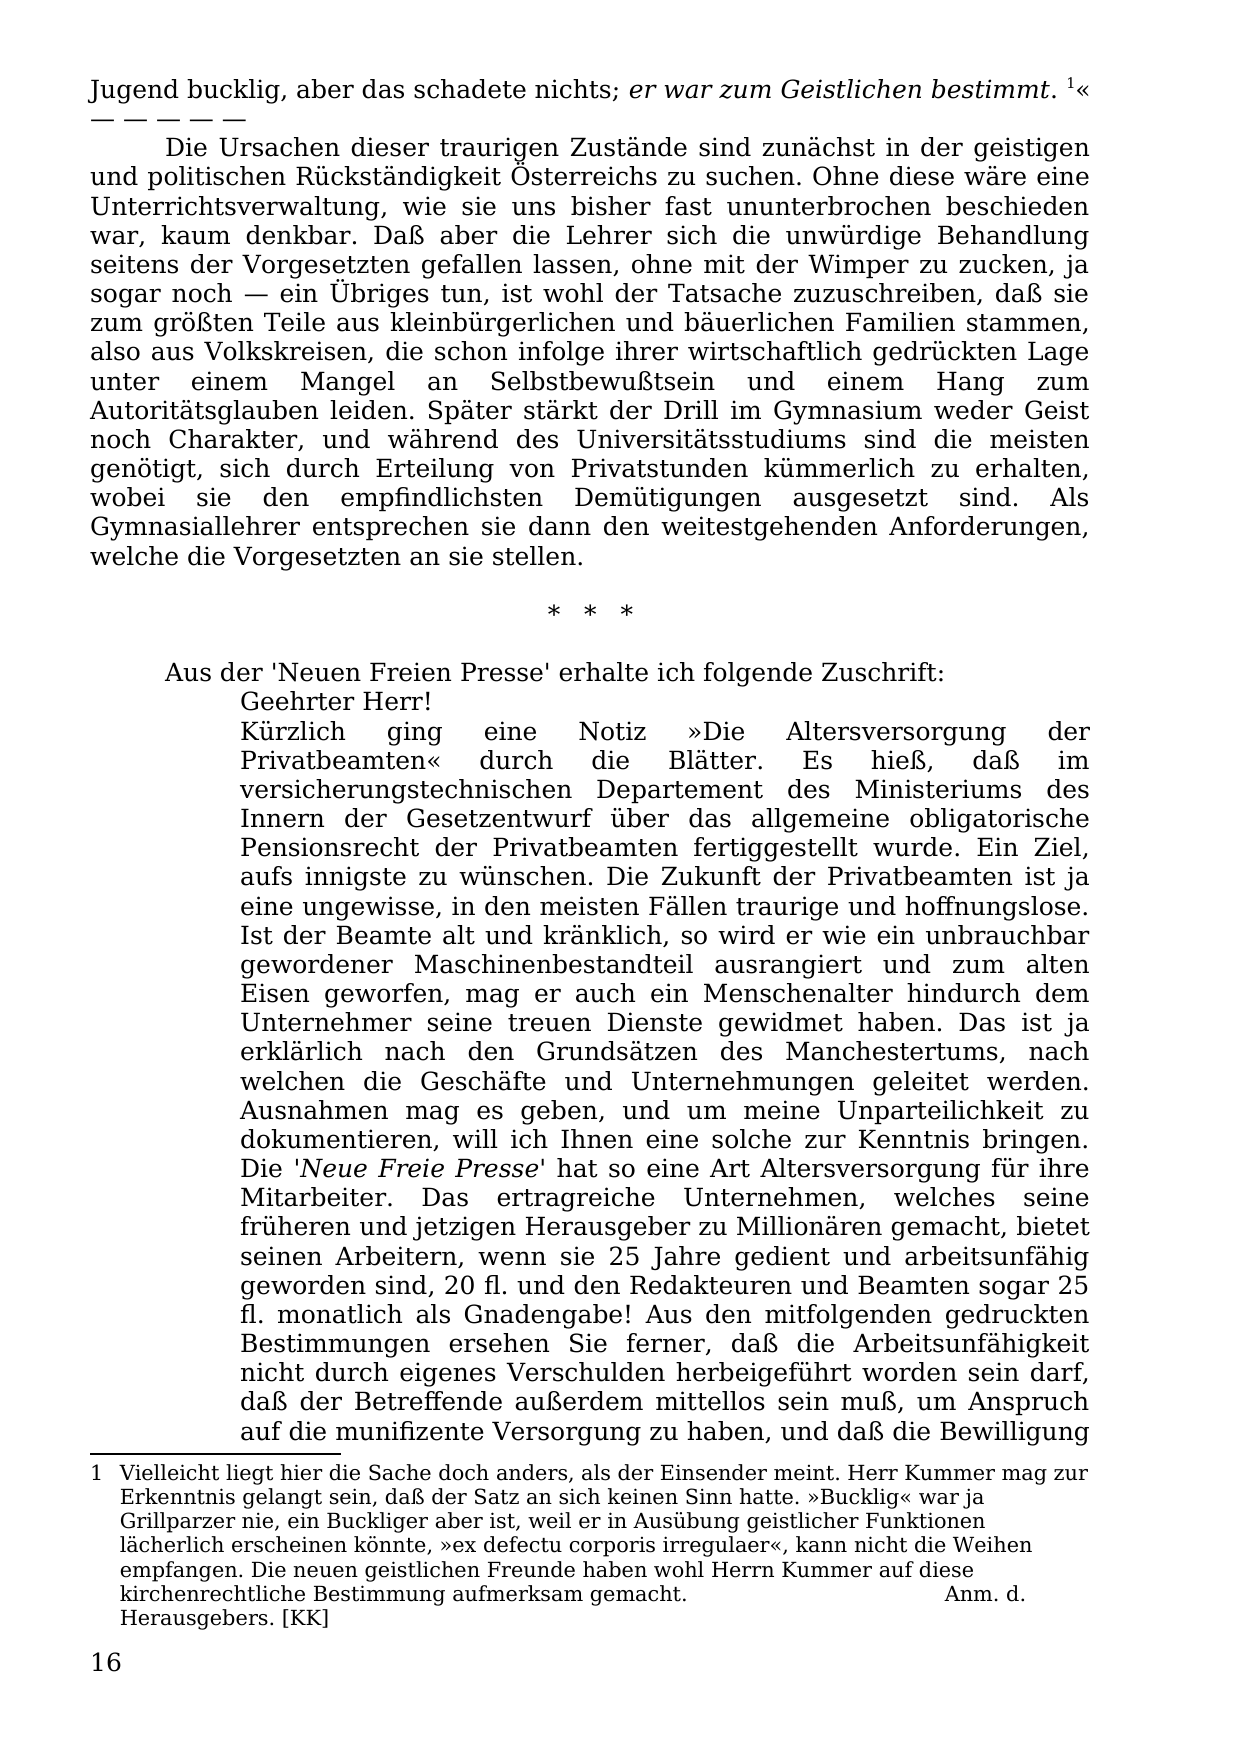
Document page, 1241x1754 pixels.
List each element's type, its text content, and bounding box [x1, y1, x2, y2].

text Die Ursachen dieser traurigen Zustände sind zunächst in der geistigen und politischen Rückständigkeit Österreichs zu suchen. Ohne diese wäre eine Unterrichtsverwaltung, wie sie uns bisher fast ununterbrochen beschieden war, kaum denkbar. Daß aber die Lehrer sich die unwürdige Behandlung seitens der Vorgesetzten gefallen lassen, ohne mit der Wimper zu zucken, ja sogar noch — ein Übriges tun, ist wohl der Tatsache zuzuschreiben, daß sie zum größten Teile aus kleinbürgerlichen und bäuerlichen Familien stammen, also aus Volkskreisen, die schon infolge ihrer wirtschaftlich gedrückten Lage unter einem Mangel an Selbstbewußtsein und einem Hang zum Autoritätsglauben leiden. Später stärkt der Drill im Gymnasium weder Geist noch Charakter, und während des Universitätsstudiums sind die meisten genötigt, sich durch Erteilung von Privatstunden kümmerlich zu erhalten, wobei sie den empfindlichsten Demütigungen ausgesetzt sind. Als Gymnasiallehrer entsprechen sie dann den weitestgehenden Anforderungen, welche die Vorgesetzten an sie stellen. [90, 133, 1091, 571]
text Aus der 'Neuen Freien Presse' erhalte ich folgende Zuschrift: [90, 658, 1091, 687]
text Vielleicht liegt hier die Sache doch anders, als der Einsender meint. Herr Kummer mag zur Erkenntnis gelangt sein, daß der Satz an sich keinen Sinn hatte. »Bucklig« war ja Grillparzer nie, ein Buckliger aber ist, weil er in Ausübung geistlicher Funktionen lächerlich erscheinen könnte, »ex defectu corporis irregulaer«, kann nicht die Weihen empfangen. Die neuen geistlichen Freunde haben wohl Herrn Kummer auf diese kirchenrechtliche Bestimmung aufmerksam gemacht. Anm. d. Herausgebers. [KK] [90, 1461, 1091, 1631]
text * * * [90, 600, 1091, 629]
text Jugend bucklig, aber das schadete nichts; er war zum Geistlichen bestimmt. « — — — — — [90, 75, 1091, 133]
text Geehrter Herr! [240, 687, 1091, 717]
text Kürzlich ging eine Notiz »Die Altersversorgung der Privatbeamten« durch die Blätter. Es hieß, daß im versicherungstechnischen Departement des Ministeriums des Innern der Gesetzentwurf über das allgemeine obligatorische Pensionsrecht der Privatbeamten fertiggestellt wurde. Ein Ziel, aufs innigste zu wünschen. Die Zukunft der Privatbeamten ist ja eine ungewisse, in den meisten Fällen traurige und hoffnungslose. Ist der Beamte alt und kränklich, so wird er wie ein unbrauchbar gewordener Maschinenbestandteil ausrangiert und zum alten Eisen geworfen, mag er auch ein Menschenalter hindurch dem Unternehmer seine treuen Dienste gewidmet haben. Das ist ja erklärlich nach den Grundsätzen des Manchestertums, nach welchen die Geschäfte und Unternehmungen geleitet werden. Ausnahmen mag es geben, und um meine Unparteilichkeit zu dokumentieren, will ich Ihnen eine solche zur Kenntnis bringen. Die 'Neue Freie Presse' hat so eine Art Altersversorgung für ihre Mitarbeiter. Das ertragreiche Unternehmen, welches seine früheren und jetzigen Herausgeber zu Millionären gemacht, bietet seinen Arbeitern, wenn sie 25 Jahre gedient und arbeitsunfähig geworden sind, 20 fl. und den Redakteuren und Beamten sogar 25 fl. monatlich als Gnadengabe! Aus den mitfolgenden gedruckten Bestimmungen ersehen Sie ferner, daß die Arbeitsunfähigkeit nicht durch eigenes Verschulden herbeigeführt worden sein darf, daß der Betreffende außerdem mittellos sein muß, um Anspruch auf die munifizente Versorgung zu haben, und daß die Bewilligung [240, 717, 1091, 1446]
